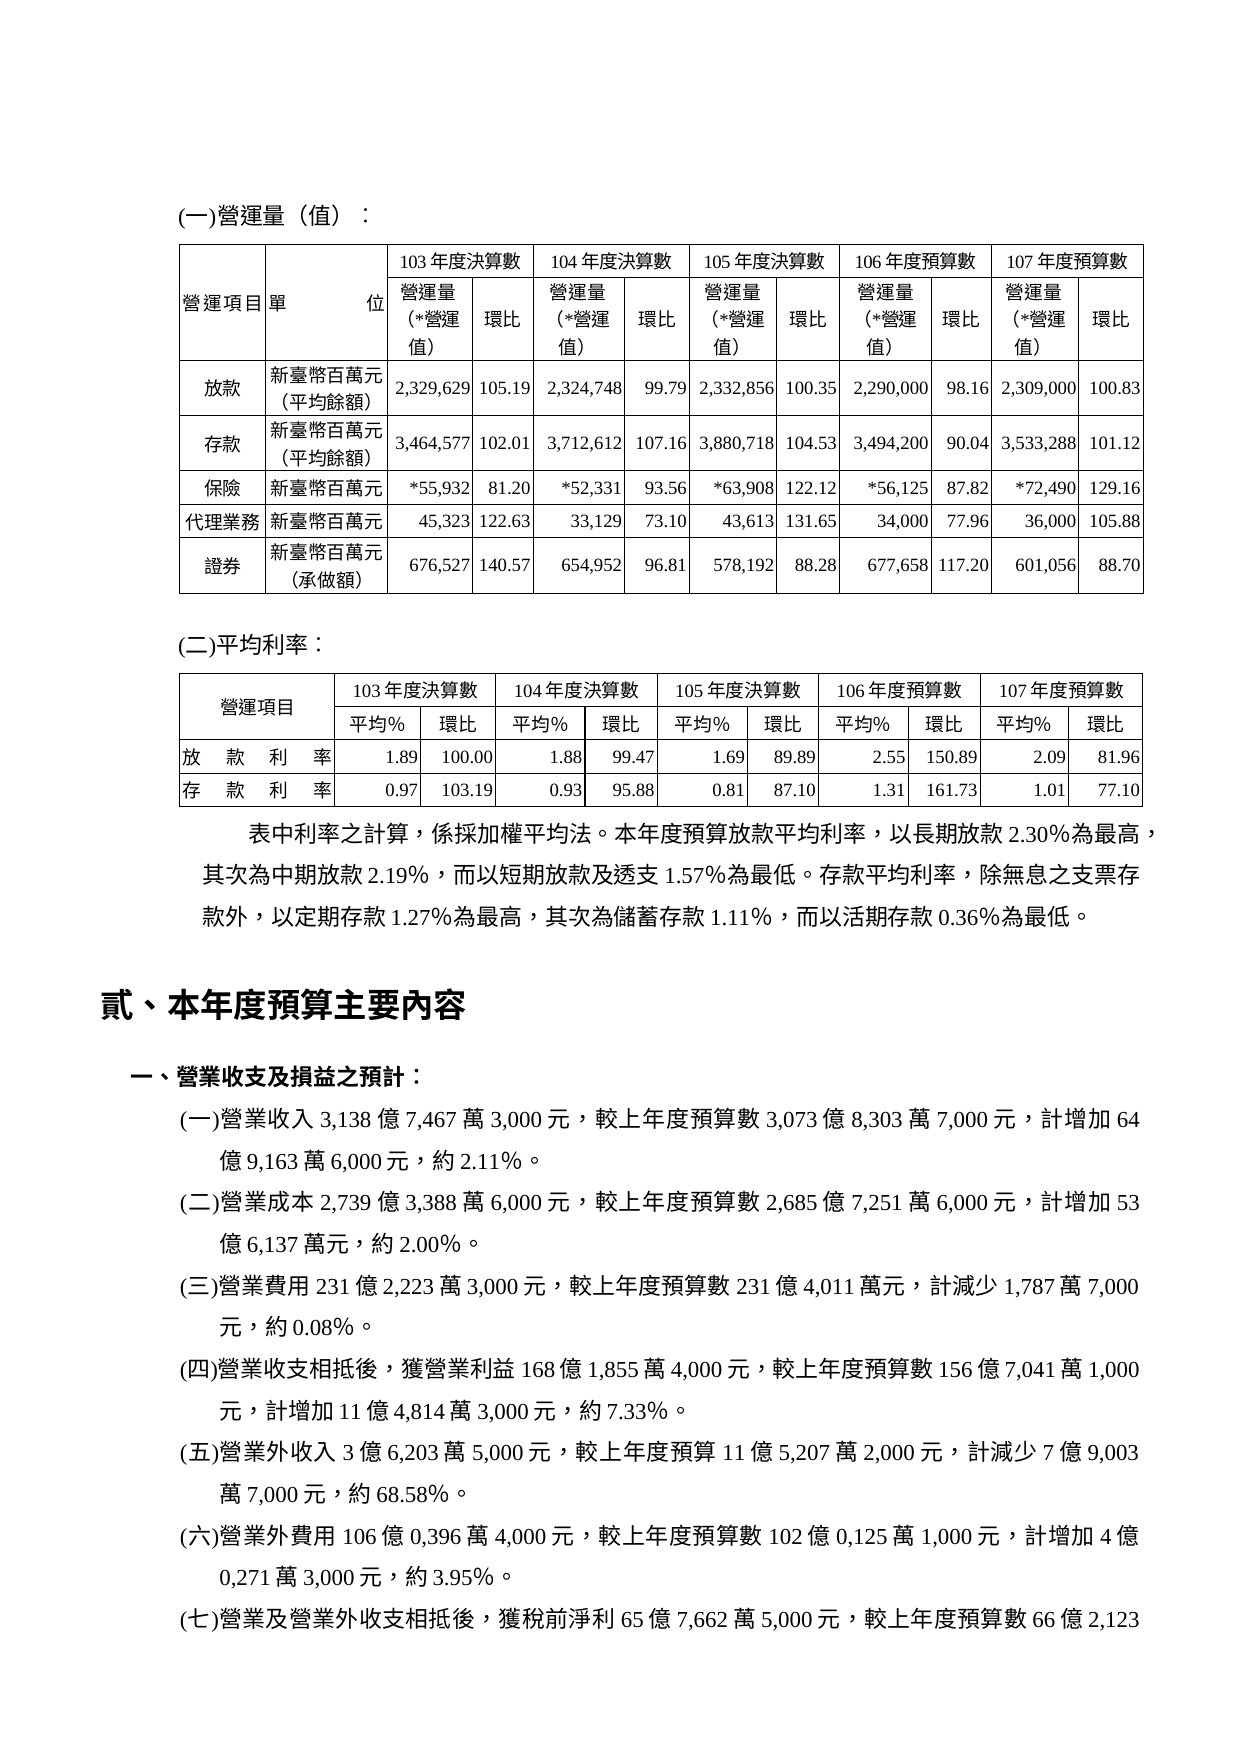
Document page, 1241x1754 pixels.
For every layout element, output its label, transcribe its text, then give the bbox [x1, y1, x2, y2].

table_cell 平均％ [496, 707, 584, 739]
table_cell 3,880,718 [690, 416, 776, 470]
table_cell 88.28 [777, 538, 839, 592]
table_cell 1.88 [496, 740, 584, 773]
table_cell 新臺幣百萬元 （承做額） [266, 538, 387, 592]
table_cell 存款利率 [180, 774, 334, 806]
table_cell 證券 [180, 538, 265, 592]
table_header 營運項目 [180, 674, 334, 739]
table_cell 140.57 [473, 538, 533, 592]
table_cell 存款 [180, 416, 265, 470]
table_cell 營運量 （*營運值） [690, 278, 776, 359]
table_cell 96.81 [625, 538, 689, 592]
table_cell 新臺幣百萬元 （平均餘額） [266, 361, 387, 415]
table_cell 2,329,629 [388, 361, 472, 415]
table_cell 105.19 [473, 361, 533, 415]
table_cell 43,613 [690, 505, 776, 537]
table_cell 營運量 （*營運值） [388, 278, 472, 359]
table_header 106年度預算數 [840, 245, 991, 277]
table_cell 0.97 [335, 774, 420, 806]
table_header 105年度決算數 [658, 674, 818, 706]
table_cell 676,527 [388, 538, 472, 592]
table_cell 100.83 [1079, 361, 1143, 415]
table_cell 新臺幣百萬元 [266, 471, 387, 504]
table_cell 2.09 [981, 740, 1068, 773]
text (二)營業成本2,739億3,388萬6,000元，較上年度預算數2,685億7,251萬6,000元，計增加53億6,137萬元，約2.00％。 [179, 1176, 1140, 1259]
subtitle 貳、本年度預算主要內容 [100, 978, 1140, 1027]
table_cell 環比 [909, 707, 980, 739]
table_cell 100.00 [421, 740, 495, 773]
table_cell 營運量 （*營運值） [992, 278, 1078, 359]
table_cell 環比 [932, 278, 991, 359]
table_cell 平均％ [981, 707, 1068, 739]
table_cell 45,323 [388, 505, 472, 537]
table_cell 環比 [421, 707, 495, 739]
table_cell 0.93 [496, 774, 584, 806]
table_cell 2,309,000 [992, 361, 1078, 415]
table_cell 95.88 [586, 774, 657, 806]
table_cell 122.12 [777, 471, 839, 504]
text 表中利率之計算，係採加權平均法。本年度預算放款平均利率，以長期放款2.30％為最高，其次為中期放款2.19％，而以短期放款及透支1.57％為最低。存款平均利率，除無息之支票存款外，以定期存款1.27％為最高，其次為儲蓄存款1.11％，而以活期存款0.36％為最低。 [202, 807, 1140, 932]
table_cell 1.01 [981, 774, 1068, 806]
table_cell 100.35 [777, 361, 839, 415]
subtitle 一、營業收支及損益之預計︰ [130, 1051, 1140, 1092]
table_cell 2,324,748 [534, 361, 624, 415]
table_cell 平均％ [335, 707, 420, 739]
table_cell *55,932 [388, 471, 472, 504]
table_cell 654,952 [534, 538, 624, 592]
table_cell 3,712,612 [534, 416, 624, 470]
table_cell 36,000 [992, 505, 1078, 537]
table_cell 104.53 [777, 416, 839, 470]
table_cell 2,332,856 [690, 361, 776, 415]
text (五)營業外收入3億6,203萬5,000元，較上年度預算11億5,207萬2,000元，計減少7億9,003萬7,000元，約68.58％。 [179, 1426, 1140, 1509]
table_cell 環比 [748, 707, 818, 739]
table_cell 營運量 （*營運值） [534, 278, 624, 359]
table_cell 601,056 [992, 538, 1078, 592]
table_cell 保險 [180, 471, 265, 504]
table_header 單位 [266, 245, 387, 359]
table_cell 122.63 [473, 505, 533, 537]
text (三)營業費用231億2,223萬3,000元，較上年度預算數231億4,011萬元，計減少1,787萬7,000元，約0.08％。 [179, 1259, 1140, 1342]
table_cell 34,000 [840, 505, 931, 537]
table_cell 平均％ [658, 707, 747, 739]
table_cell 1.69 [658, 740, 747, 773]
table_cell 99.79 [625, 361, 689, 415]
table_cell 102.01 [473, 416, 533, 470]
table_cell 33,129 [534, 505, 624, 537]
table_cell 77.10 [1069, 774, 1142, 806]
table_cell 81.20 [473, 471, 533, 504]
list 營運量（值）︰ [178, 189, 1140, 231]
table_cell 93.56 [625, 471, 689, 504]
text (七)營業及營業外收支相抵後，獲稅前淨利65億7,662萬5,000元，較上年度預算數66億2,123 [179, 1592, 1140, 1634]
table_cell 117.20 [932, 538, 991, 592]
table_cell 89.89 [748, 740, 818, 773]
table_header 105年度決算數 [690, 245, 839, 277]
table_header 106年度預算數 [819, 674, 980, 706]
table_cell 101.12 [1079, 416, 1143, 470]
table_cell 代理業務 [180, 505, 265, 537]
table_cell 103.19 [421, 774, 495, 806]
table_cell 環比 [586, 707, 657, 739]
table_cell 98.16 [932, 361, 991, 415]
table_cell 2.55 [819, 740, 908, 773]
table_header 107年度預算數 [992, 245, 1143, 277]
table_cell 90.04 [932, 416, 991, 470]
text (二)平均利率︰ [178, 618, 1140, 660]
text (四)營業收支相抵後，獲營業利益168億1,855萬4,000元，較上年度預算數156億7,041萬1,000元，計增加11億4,814萬3,000元，約7.33％。 [179, 1342, 1140, 1426]
table_cell 放款 [180, 361, 265, 415]
table_cell 0.81 [658, 774, 747, 806]
table_header 營運項目 [180, 245, 265, 359]
table_cell 2,290,000 [840, 361, 931, 415]
table_cell 營運量 （*營運值） [840, 278, 931, 359]
table_cell 環比 [625, 278, 689, 359]
table_cell 73.10 [625, 505, 689, 537]
table_cell 3,464,577 [388, 416, 472, 470]
table_cell 新臺幣百萬元 （平均餘額） [266, 416, 387, 470]
table_header 107年度預算數 [981, 674, 1142, 706]
table_cell *56,125 [840, 471, 931, 504]
table_cell 環比 [1079, 278, 1143, 359]
table_cell 放款利率 [180, 740, 334, 773]
table_cell 3,533,288 [992, 416, 1078, 470]
table_header 104年度決算數 [496, 674, 657, 706]
table_cell 87.82 [932, 471, 991, 504]
table_cell 107.16 [625, 416, 689, 470]
table_cell 1.89 [335, 740, 420, 773]
table_cell 99.47 [586, 740, 657, 773]
table_cell *72,490 [992, 471, 1078, 504]
table_cell 環比 [777, 278, 839, 359]
text (六)營業外費用106億0,396萬4,000元，較上年度預算數102億0,125萬1,000元，計增加4億0,271萬3,000元，約3.95％。 [179, 1509, 1140, 1592]
table_cell 677,658 [840, 538, 931, 592]
text (一)營業收入3,138億7,467萬3,000元，較上年度預算數3,073億8,303萬7,000元，計增加64億9,163萬6,000元，約2.11％。 [179, 1092, 1140, 1176]
table_cell 131.65 [777, 505, 839, 537]
table_cell *52,331 [534, 471, 624, 504]
table_cell 81.96 [1069, 740, 1142, 773]
table_cell 新臺幣百萬元 [266, 505, 387, 537]
table_header 103年度決算數 [388, 245, 533, 277]
table_cell 105.88 [1079, 505, 1143, 537]
table_cell 578,192 [690, 538, 776, 592]
table_cell 77.96 [932, 505, 991, 537]
table_cell *63,908 [690, 471, 776, 504]
table_cell 87.10 [748, 774, 818, 806]
table_header 104年度決算數 [534, 245, 689, 277]
table_cell 3,494,200 [840, 416, 931, 470]
table_cell 161.73 [909, 774, 980, 806]
table_cell 平均％ [819, 707, 908, 739]
table_cell 環比 [473, 278, 533, 359]
table_header 103年度決算數 [335, 674, 495, 706]
table_cell 88.70 [1079, 538, 1143, 592]
table_cell 1.31 [819, 774, 908, 806]
table_cell 150.89 [909, 740, 980, 773]
table_cell 環比 [1069, 707, 1142, 739]
table_cell 129.16 [1079, 471, 1143, 504]
